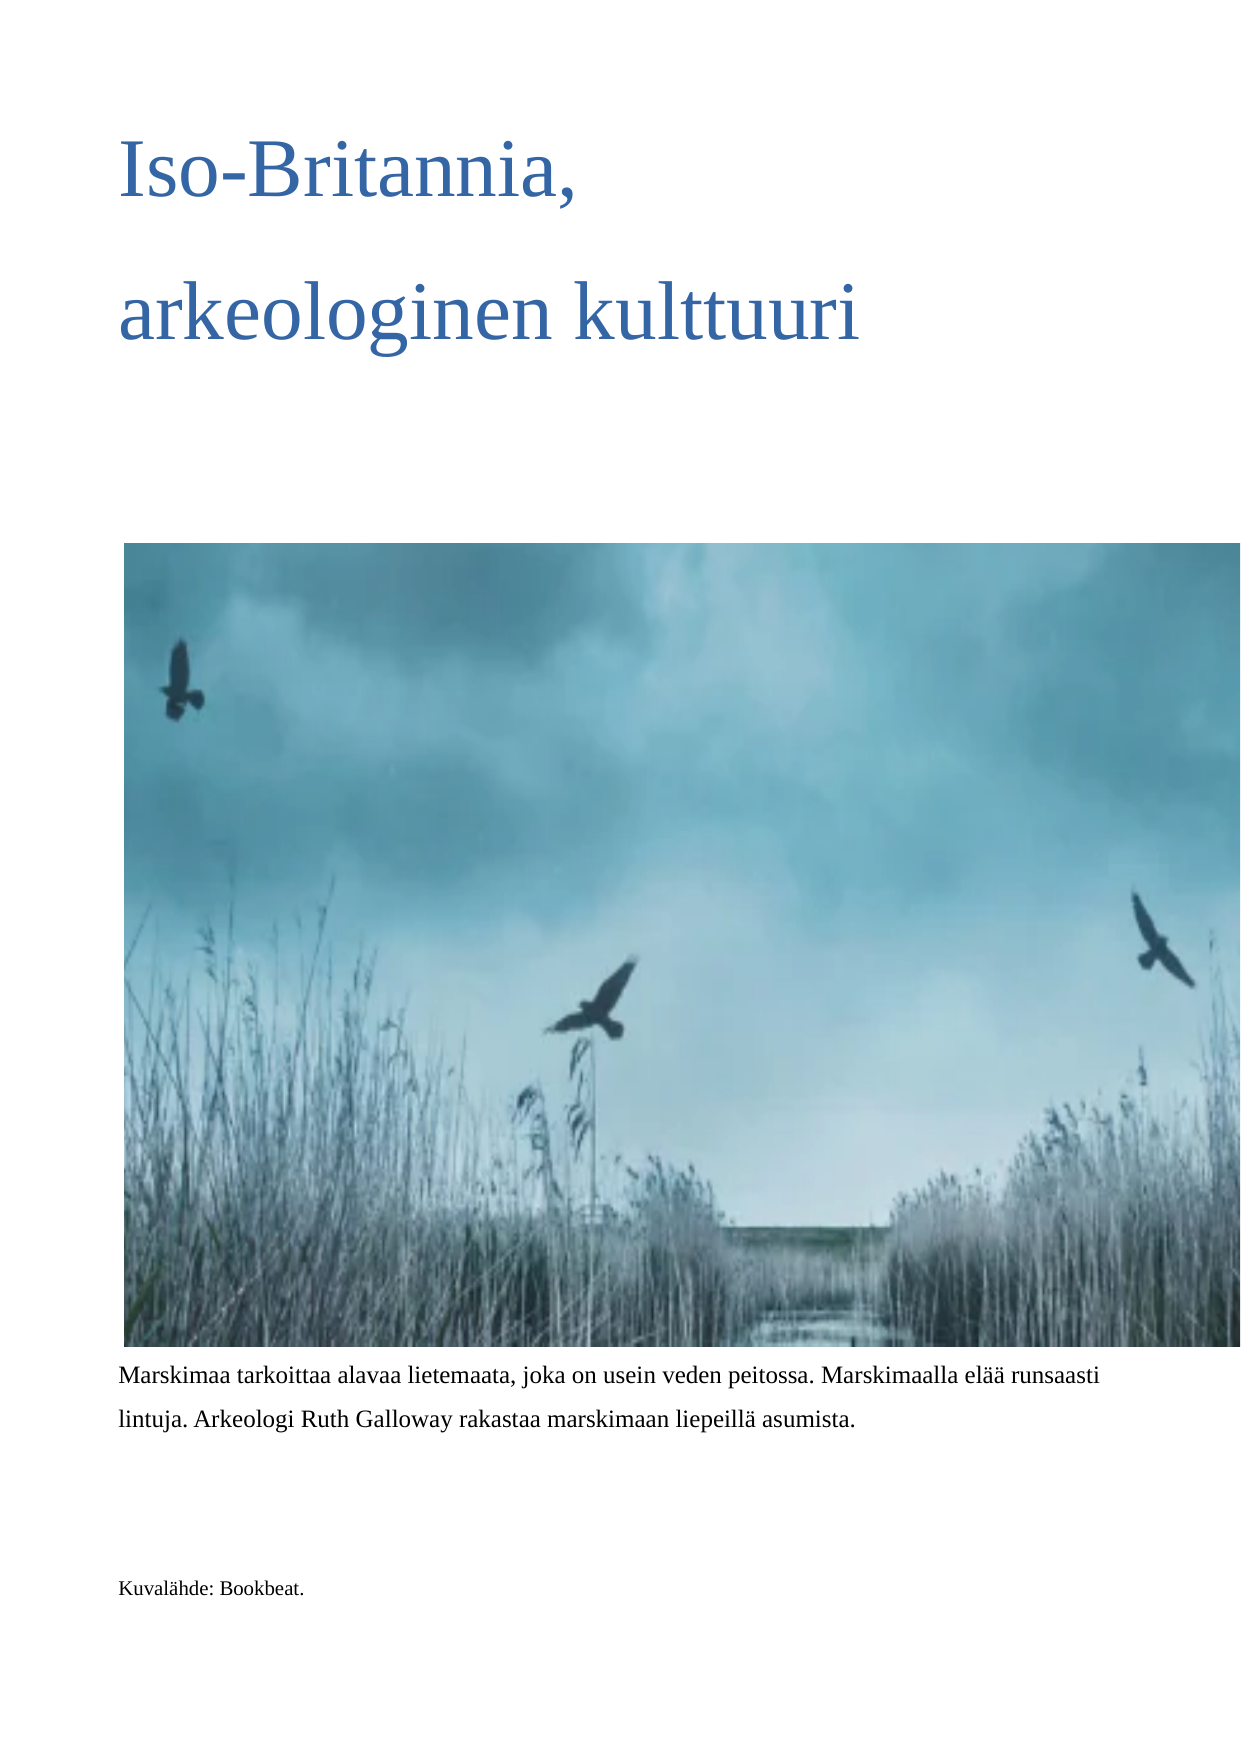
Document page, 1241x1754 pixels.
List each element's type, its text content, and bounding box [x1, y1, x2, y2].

text Kuvalähde: Bookbeat. [118, 1576, 1122, 1600]
text Marskimaa tarkoittaa alavaa lietemaata, joka on usein veden peitossa. Marskimaalla elää runsaasti lintuja. Arkeologi Ruth Galloway rakastaa marskimaan liepeillä asumista. [118, 535, 1122, 1432]
text arkeologinen kulttuuri [118, 262, 1122, 358]
text Iso-Britannia, [118, 118, 1122, 214]
picture [124, 543, 1241, 1347]
